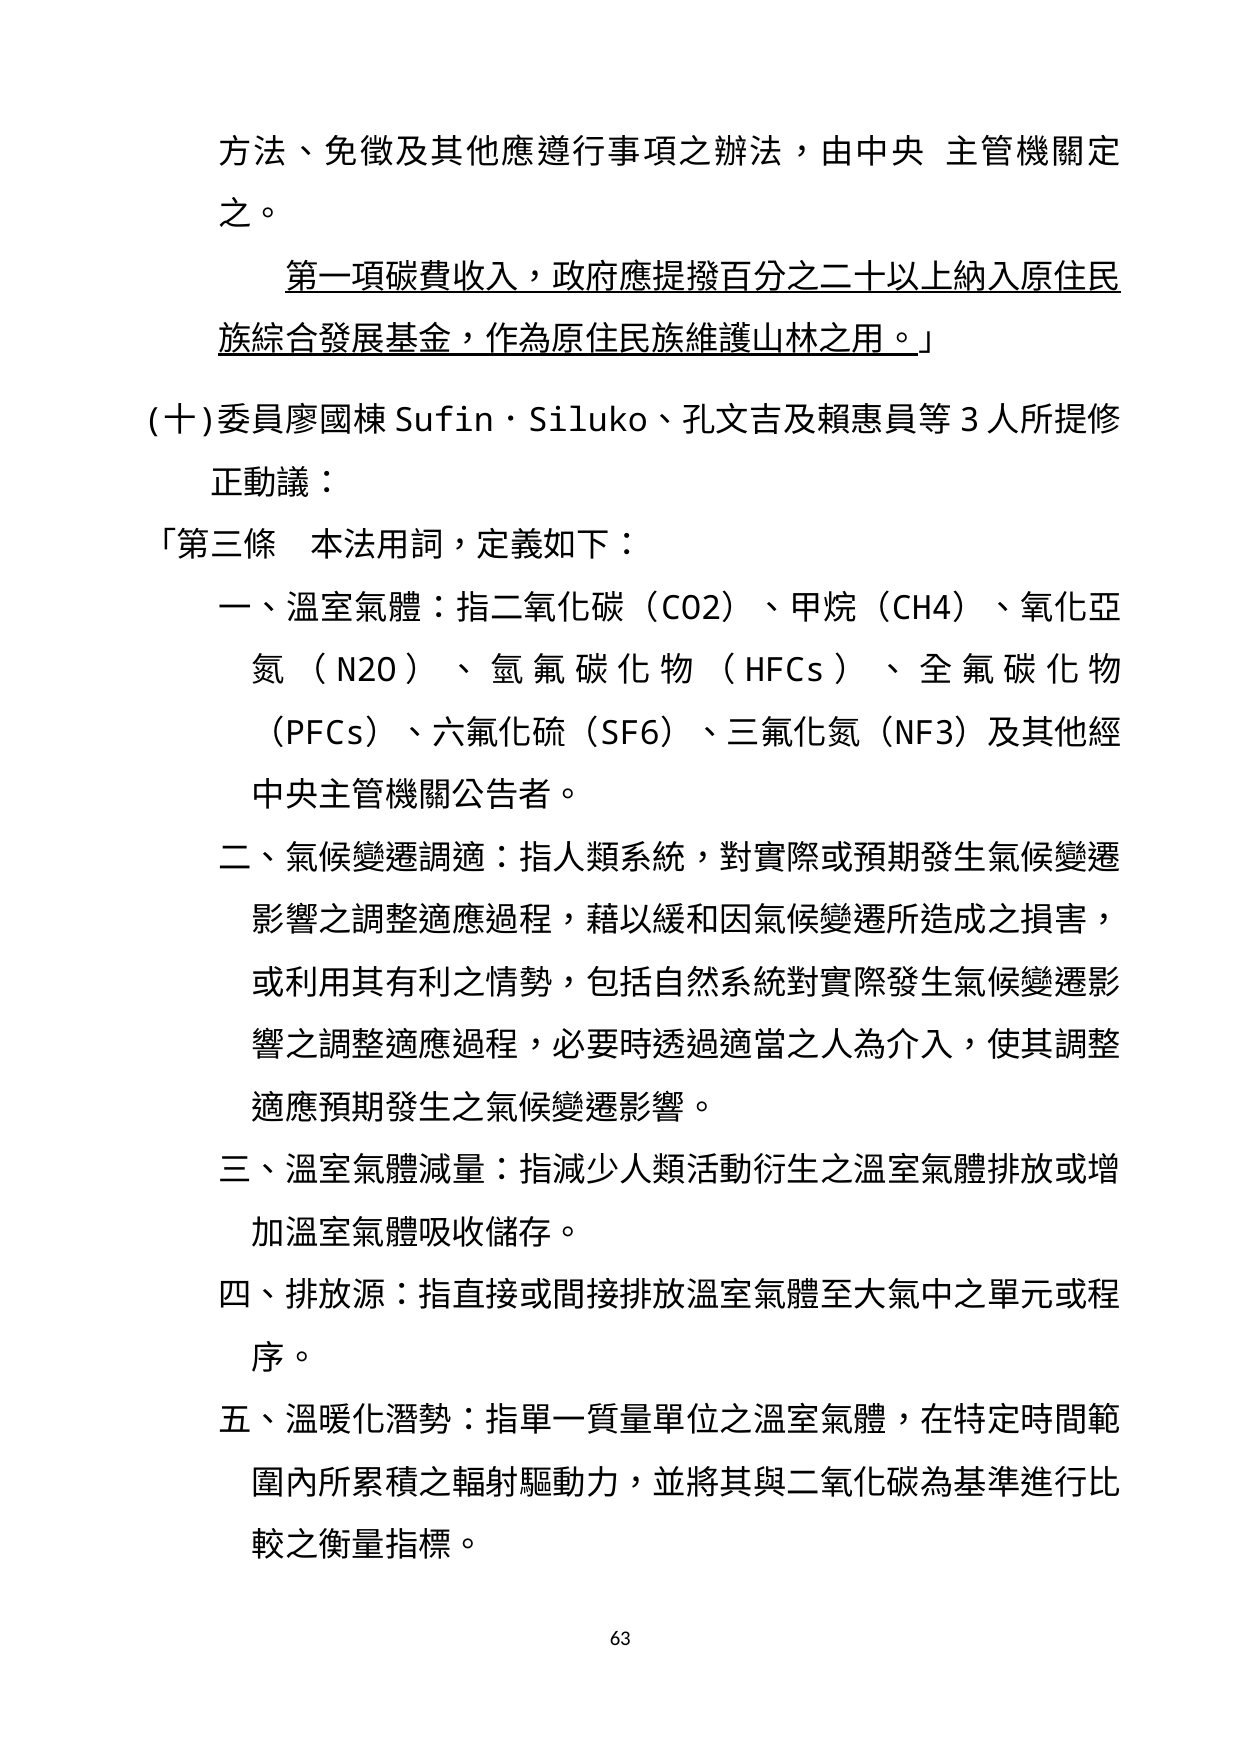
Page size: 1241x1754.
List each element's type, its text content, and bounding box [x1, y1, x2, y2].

text 五、溫暖化潛勢：指單一質量單位之溫室氣體，在特定時間範圍內所累積之輻射驅動力，並將其與二氧化碳為基準進行比較之衡量指標。 [218, 1376, 1122, 1563]
text 一、溫室氣體：指二氧化碳（CO2）、甲烷（CH4）、氧化亞氮（N2O）、氫氟碳化物（HFCs）、全氟碳化物（PFCs）、六氟化硫（SF6）、三氟化氮（NF3）及其他經中央主管機關公告者。 [218, 563, 1122, 813]
text 第一項碳費收入，政府應提撥百分之二十以上納入原住民族綜合發展基金，作為原住民族維護山林之用。」 [218, 232, 1122, 357]
subtitle (十)委員廖國棟Sufin．Siluko、孔文吉及賴惠員等3人所提修正動議： [143, 376, 1122, 501]
text 二、氣候變遷調適：指人類系統，對實際或預期發生氣候變遷影響之調整適應過程，藉以緩和因氣候變遷所造成之損害，或利用其有利之情勢，包括自然系統對實際發生氣候變遷影響之調整適應過程，必要時透過適當之人為介入，使其調整適應預期發生之氣候變遷影響。 [218, 813, 1122, 1126]
text 方法、免徵及其他應遵行事項之辦法，由中央 主管機關定之。 [218, 107, 1122, 232]
text 三、溫室氣體減量：指減少人類活動衍生之溫室氣體排放或增加溫室氣體吸收儲存。 [218, 1126, 1122, 1251]
text 四、排放源：指直接或間接排放溫室氣體至大氣中之單元或程序。 [218, 1251, 1122, 1376]
text 「第三條 本法用詞，定義如下： [143, 501, 1122, 563]
